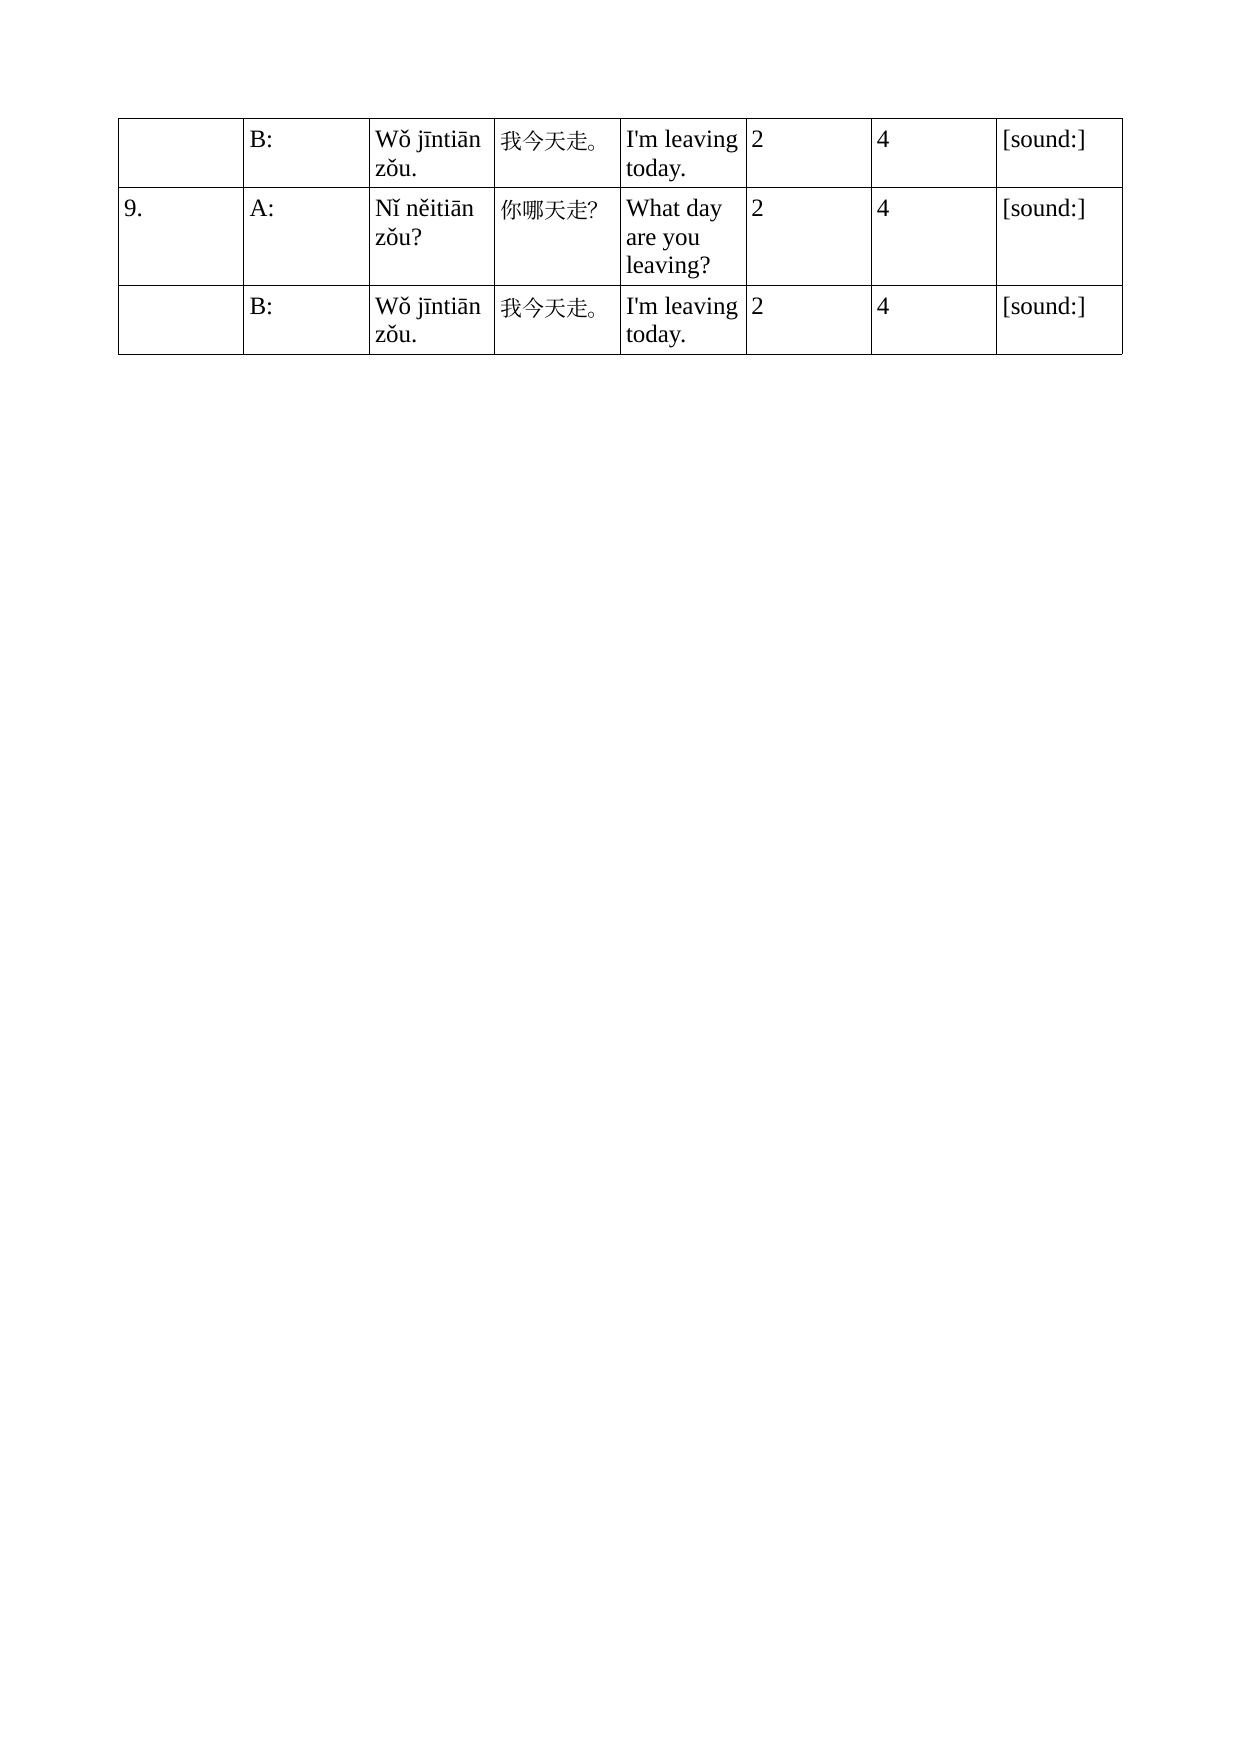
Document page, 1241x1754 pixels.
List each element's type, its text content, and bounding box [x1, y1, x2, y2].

table_cell I'm leaving today. [621, 119, 746, 187]
table_cell I'm leaving today. [621, 286, 746, 354]
table_cell 你哪天走？ [495, 188, 620, 285]
table_cell 4 [872, 286, 996, 354]
table_cell B: [244, 119, 369, 187]
table_cell What day are you leaving? [621, 188, 746, 285]
table_cell 4 [872, 188, 996, 285]
table_cell 9. [119, 188, 243, 285]
table_cell 4 [872, 119, 996, 187]
table_cell Wǒ jīntiān zǒu. [370, 286, 494, 354]
table_cell Wǒ jīntiān zǒu. [370, 119, 494, 187]
table_cell [sound:] [997, 286, 1122, 354]
table_cell 2 [747, 119, 871, 187]
table_cell 2 [747, 188, 871, 285]
table_cell 我今天走。 [495, 286, 620, 354]
table_cell B: [244, 286, 369, 354]
table_cell [119, 286, 243, 354]
table_cell 2 [747, 286, 871, 354]
table_cell 我今天走。 [495, 119, 620, 187]
table_cell A: [244, 188, 369, 285]
table_cell [sound:] [997, 188, 1122, 285]
table_cell [119, 119, 243, 187]
table_cell Nǐ něitiān zǒu? [370, 188, 494, 285]
table_cell [sound:] [997, 119, 1122, 187]
